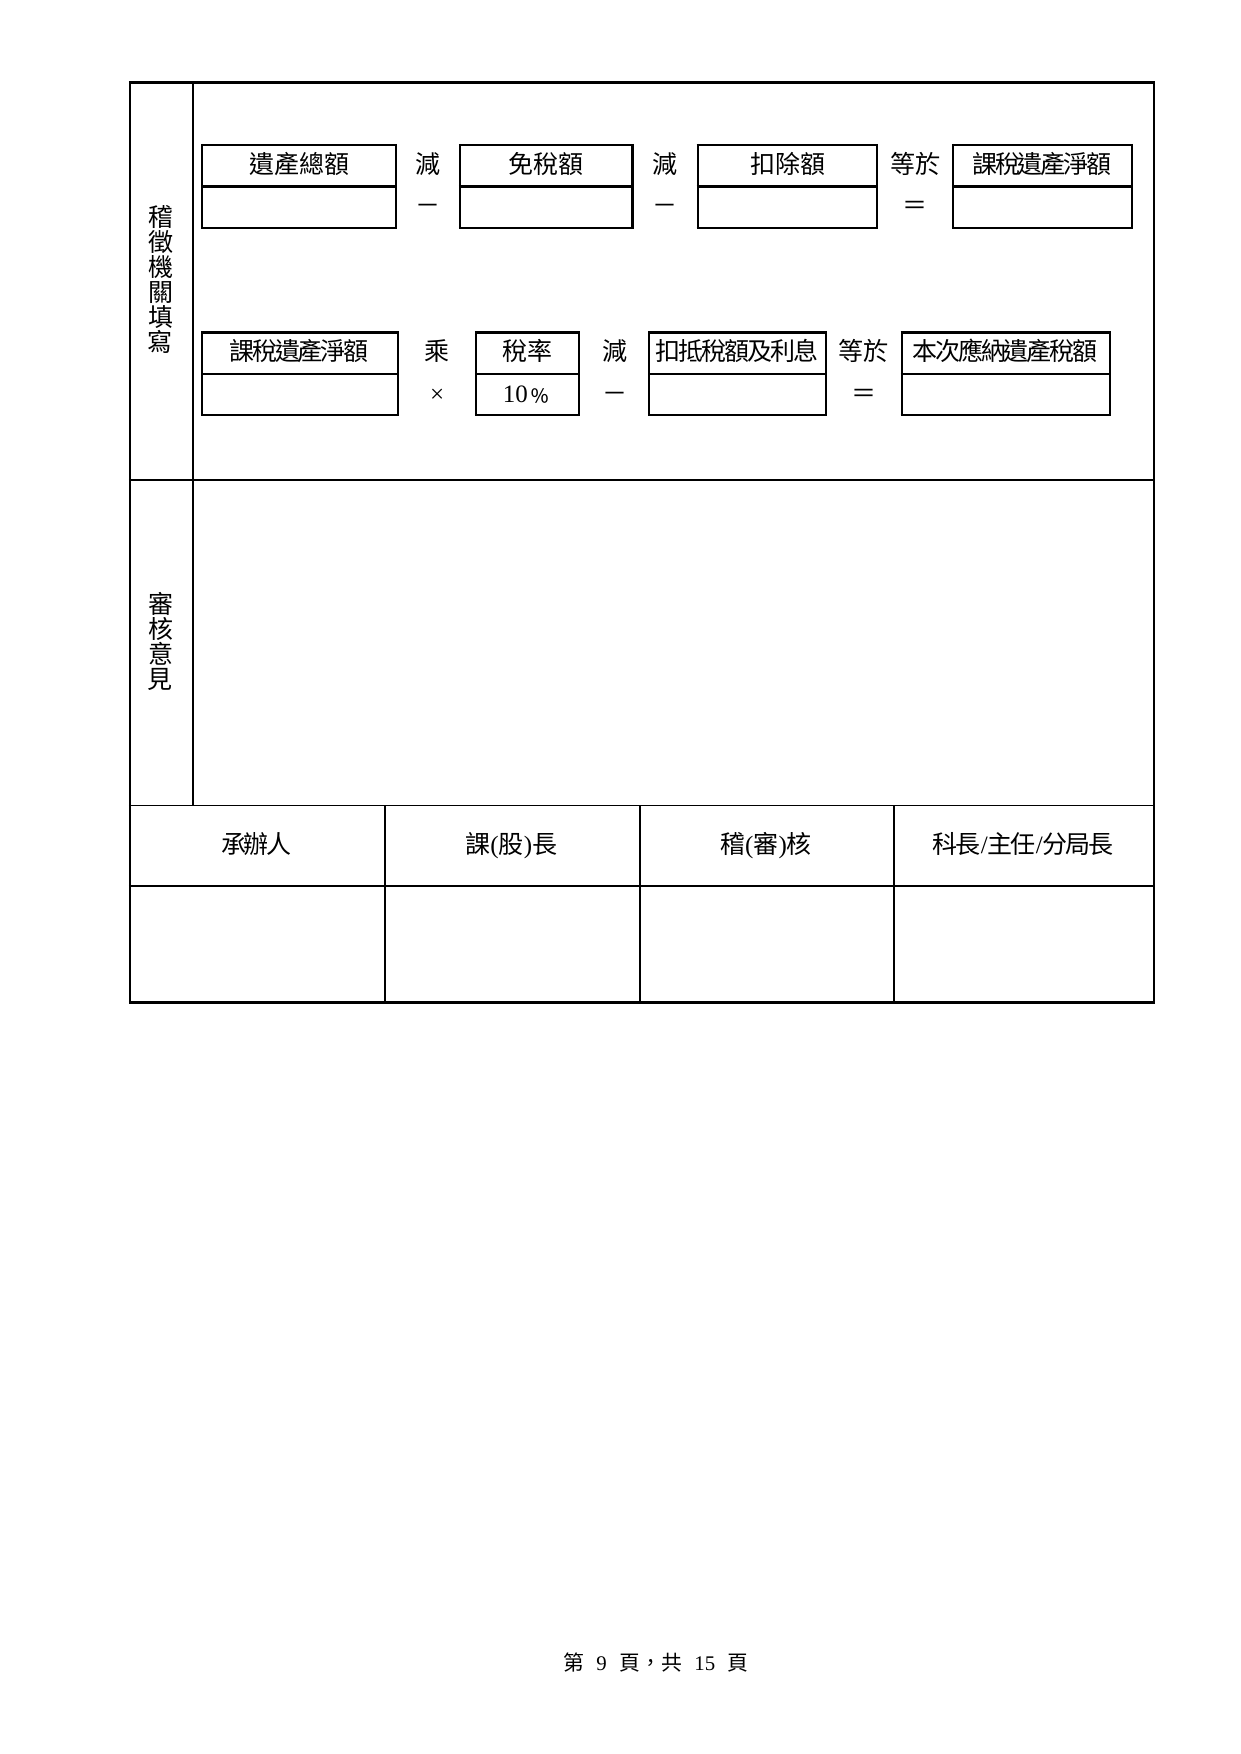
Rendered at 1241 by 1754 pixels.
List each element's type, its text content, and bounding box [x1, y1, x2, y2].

table_cell 10﹪ [477, 375, 578, 414]
table_cell [954, 188, 1131, 227]
table_cell [203, 188, 395, 227]
table_cell 稽徵機關填寫 [131, 84, 192, 479]
table_cell [194, 291, 1153, 479]
table_cell [461, 188, 631, 227]
table_cell [650, 375, 825, 414]
table_header 乘 [399, 331, 475, 373]
table_cell [699, 188, 876, 227]
table_cell － [634, 185, 697, 227]
table_cell [131, 887, 384, 1001]
table_cell 課(股)長 [386, 806, 639, 885]
table_cell [194, 481, 1153, 805]
table_header 減 [580, 331, 648, 373]
table_header 課稅遺產淨額 [203, 334, 397, 373]
table_cell ＝ [827, 373, 901, 414]
table_cell [386, 887, 639, 1001]
table_header 扣除額 [699, 146, 876, 185]
table_cell × [399, 373, 475, 414]
table_header 扣抵稅額及利息 [650, 334, 825, 373]
table_cell [895, 887, 1153, 1001]
table_header 等於 [827, 331, 901, 373]
table_header 減 [397, 144, 459, 185]
table_cell [194, 84, 1153, 291]
table_cell － [580, 373, 648, 414]
table_header 課稅遺產淨額 [954, 146, 1131, 185]
table_header 遺產總額 [203, 146, 395, 185]
table_cell [641, 887, 893, 1001]
table_header 減 [634, 144, 697, 185]
table_cell 審核意見 [131, 481, 192, 805]
table_header 稅率 [477, 334, 578, 373]
table_header 本次應納遺產稅額 [903, 334, 1109, 373]
table_cell － [397, 185, 459, 227]
table_header 免稅額 [461, 146, 631, 185]
table_cell 承辦人 [131, 806, 384, 885]
table_header 等於 [878, 144, 952, 185]
table_cell [903, 375, 1109, 414]
table_cell 科長/主任/分局長 [895, 806, 1153, 885]
table_cell 稽(審)核 [641, 806, 893, 885]
table_cell [203, 375, 397, 414]
table_cell ＝ [878, 185, 952, 227]
